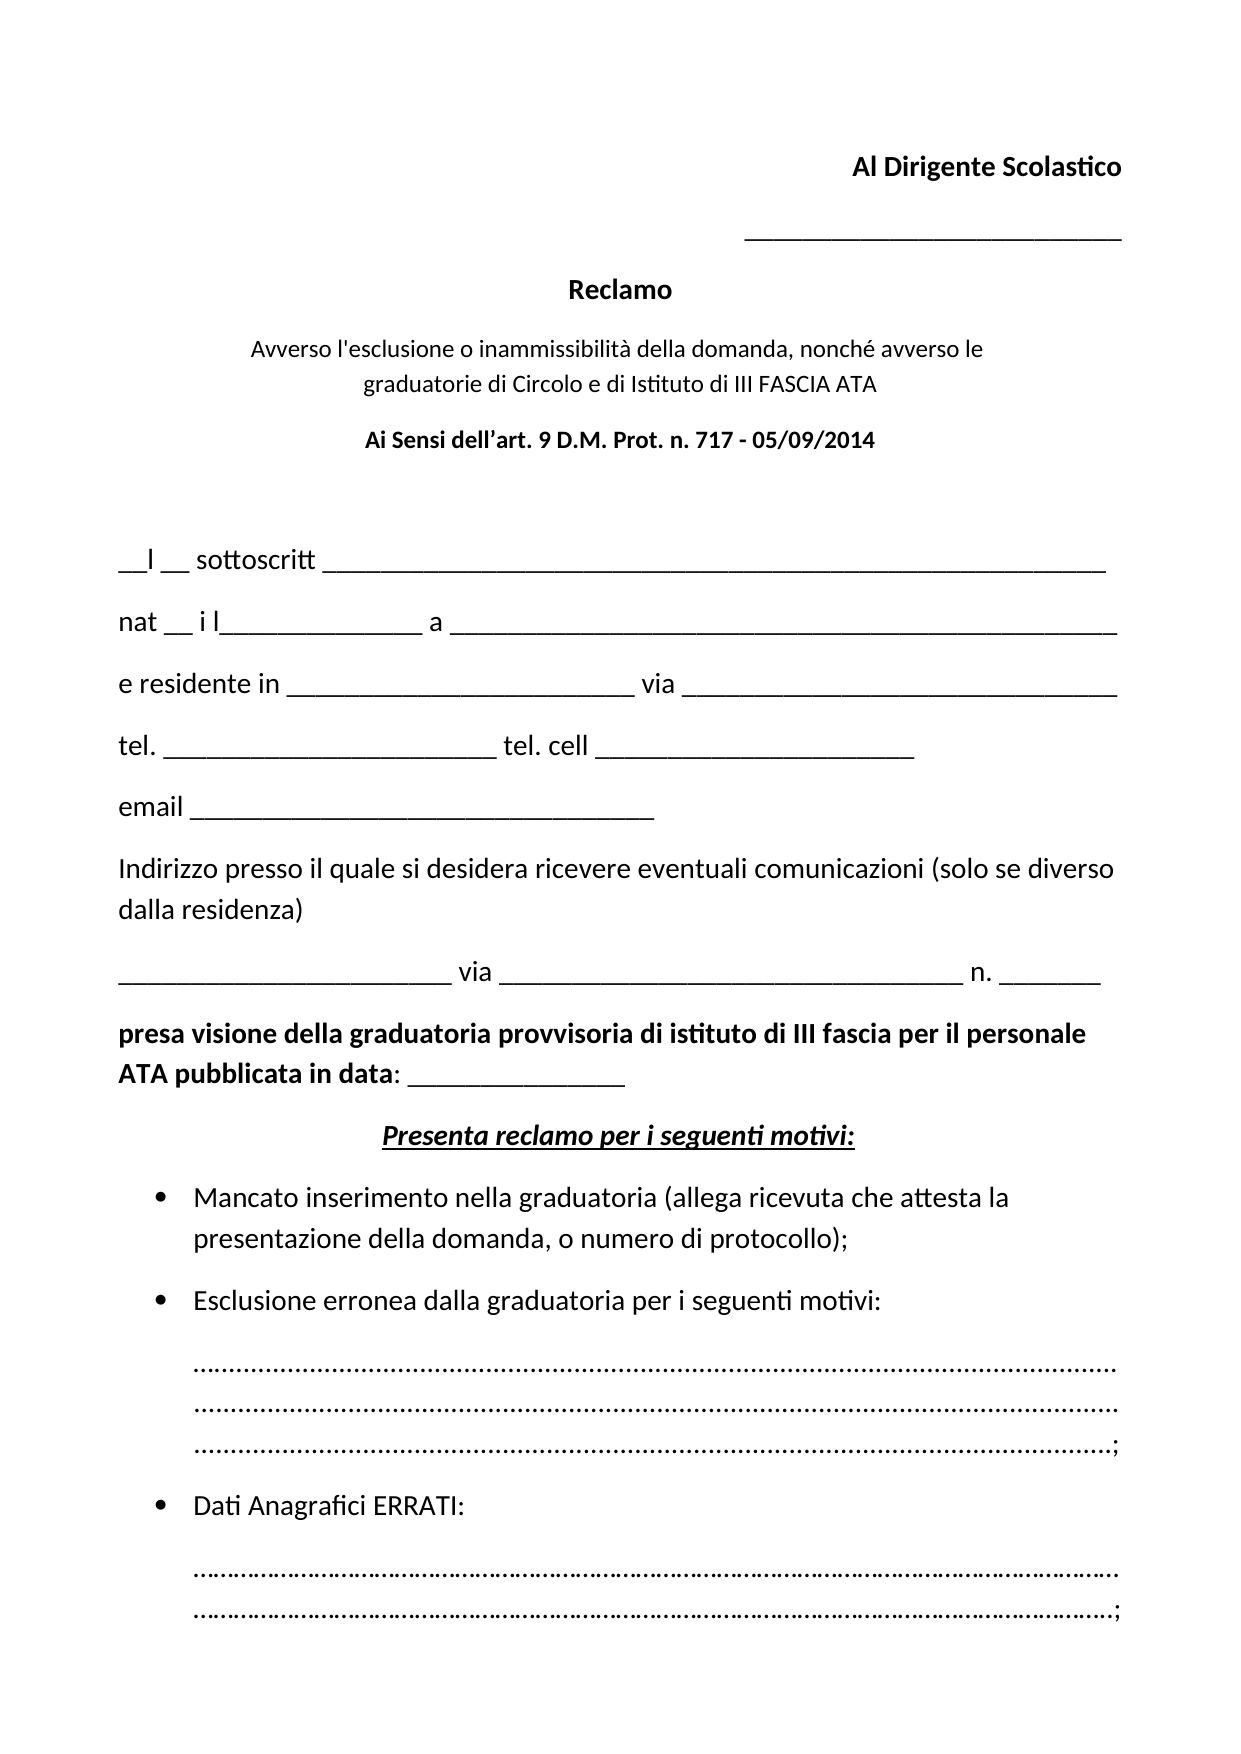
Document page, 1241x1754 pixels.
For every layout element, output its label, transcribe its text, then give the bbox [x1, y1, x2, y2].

list …………………………………………………………………………………………………………………………………………………………………………………………………………………………………………………..; [193, 1549, 1122, 1626]
list Dati Anagrafici ERRATI: [156, 1487, 1122, 1523]
text Avverso l'esclusione o inammissibilità della domanda, nonché avverso le [118, 333, 1122, 363]
text email ________________________________ [118, 788, 1122, 824]
text _______________________ via ________________________________ n. _______ [118, 953, 1122, 988]
list Esclusione erronea dalla graduatoria per i seguenti motivi: [156, 1282, 1122, 1317]
text tel. _______________________ tel. cell ______________________ [118, 727, 1122, 762]
text __________________________ [118, 209, 1122, 245]
text Ai Sensi dell’art. 9 D.M. Prot. n. 717 - 05/09/2014 [118, 424, 1122, 454]
text Al Dirigente Scolastico [118, 148, 1122, 183]
text nat __ i l______________ a ______________________________________________ [118, 603, 1122, 639]
text Presenta reclamo per i seguenti motivi: [118, 1117, 1122, 1153]
text Reclamo [118, 271, 1122, 307]
text Indirizzo presso il quale si desidera ricevere eventuali comunicazioni (solo se diverso dalla residenza) [118, 850, 1122, 927]
text e residente in ________________________ via ______________________________ [118, 665, 1122, 701]
list Mancato inserimento nella graduatoria (allega ricevuta che attesta la presentazione della domanda, o numero di protocollo); [156, 1179, 1122, 1256]
text __l __ sottoscritt ______________________________________________________ [118, 541, 1122, 577]
text graduatorie di Circolo e di Istituto di III FASCIA ATA [118, 368, 1122, 398]
list …......................................................................................................................................................................................................................................................................................................................................................................................; [193, 1344, 1122, 1461]
text presa visione della graduatoria provvisoria di istituto di III fascia per il personale ATA pubblicata in data: _______________ [118, 1015, 1122, 1091]
